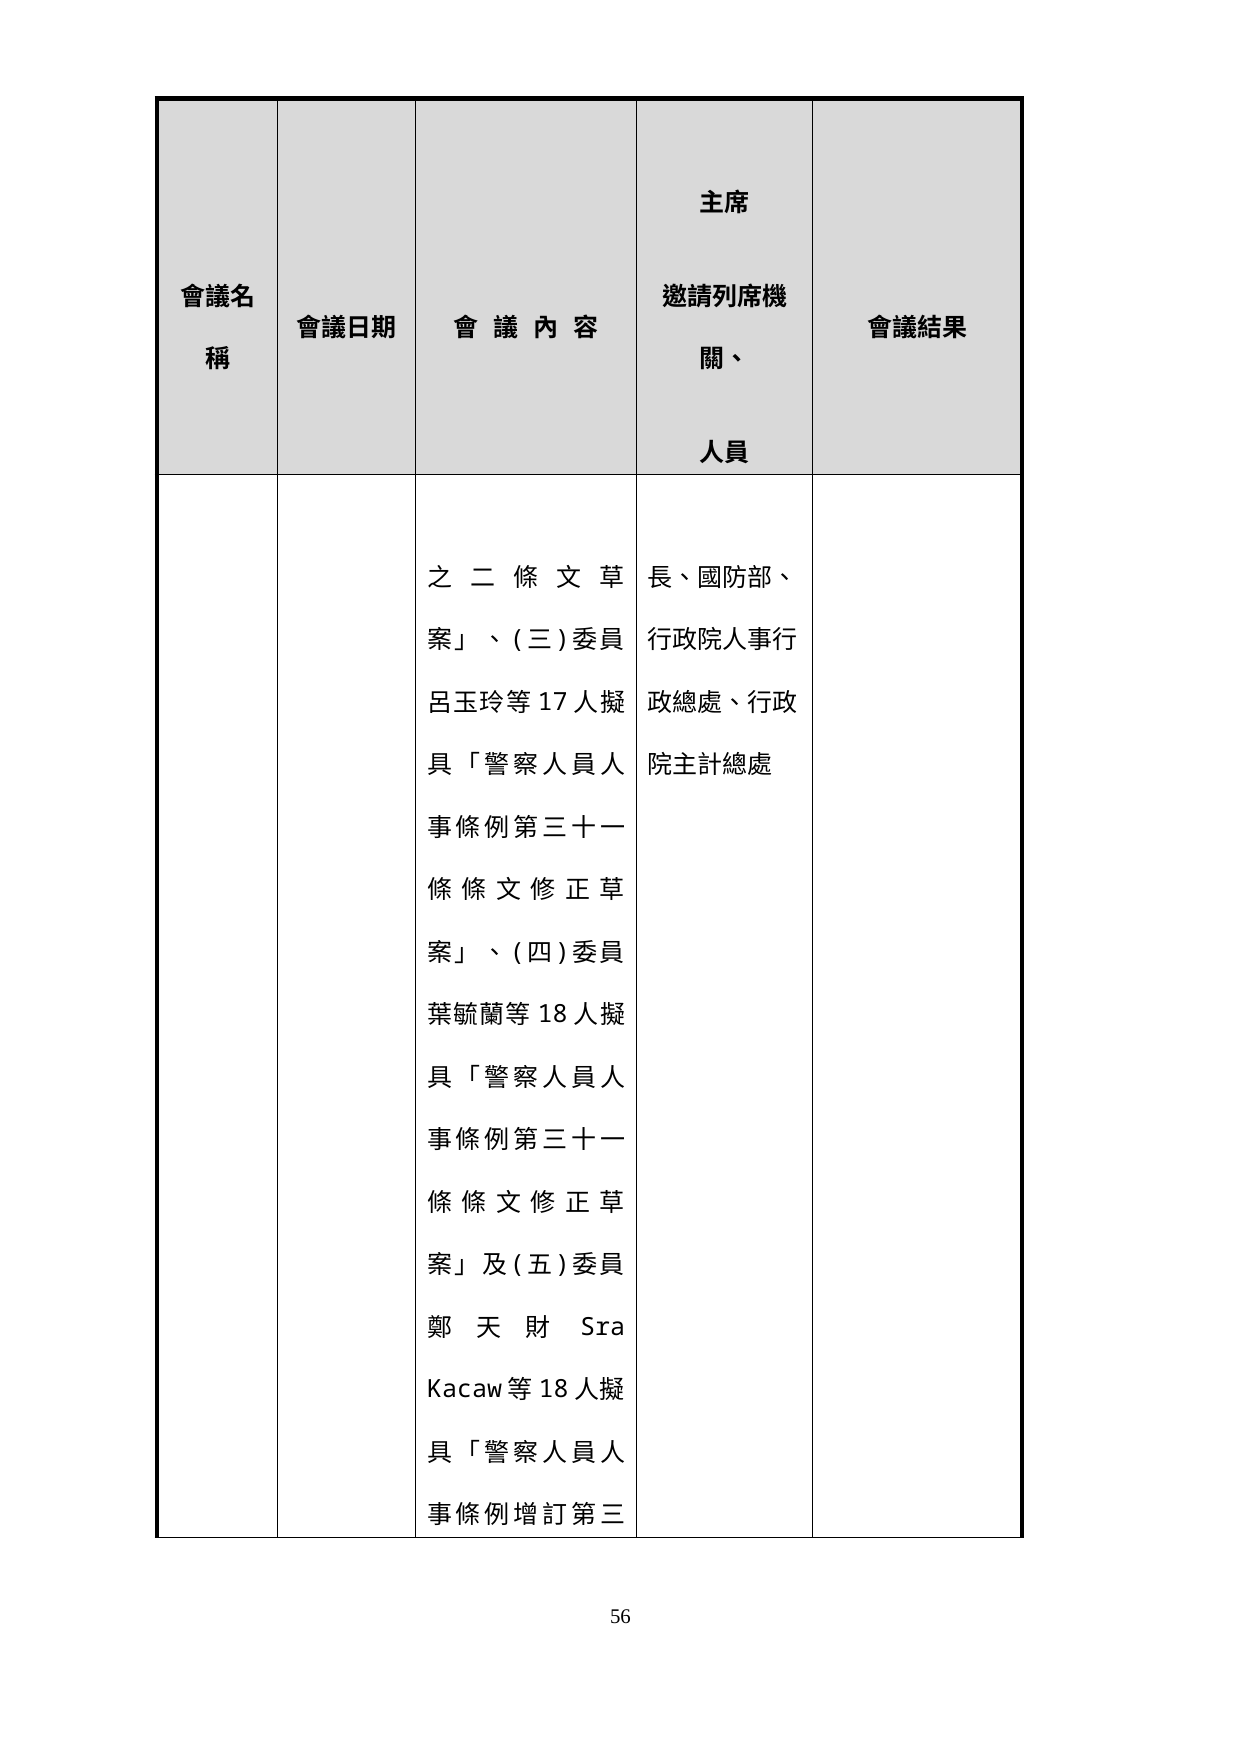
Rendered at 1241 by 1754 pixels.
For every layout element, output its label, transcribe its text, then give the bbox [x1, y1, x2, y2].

table_cell [159, 475, 277, 1537]
table_header 會議內容 [416, 101, 636, 474]
table_cell [813, 475, 1020, 1537]
table_header 主席 邀請列席機關、 人員 [637, 101, 812, 474]
table_header 會議結果 [813, 101, 1020, 474]
table_cell 長、國防部、行政院人事行政總處、行政院主計總處 [637, 475, 812, 1537]
table_cell [278, 475, 415, 1537]
table_header 會議名稱 [159, 101, 277, 474]
table_cell 之二條文草案」、(三)委員呂玉玲等17人擬具「警察人員人事條例第三十一條條文修正草案」、(四)委員葉毓蘭等18人擬具「警察人員人事條例第三十一條條文修正草案」及(五)委員鄭天財Sra Kacaw等18人擬具「警察人員人事條例增訂第三 [416, 475, 636, 1537]
table_header 會議日期 [278, 101, 415, 474]
